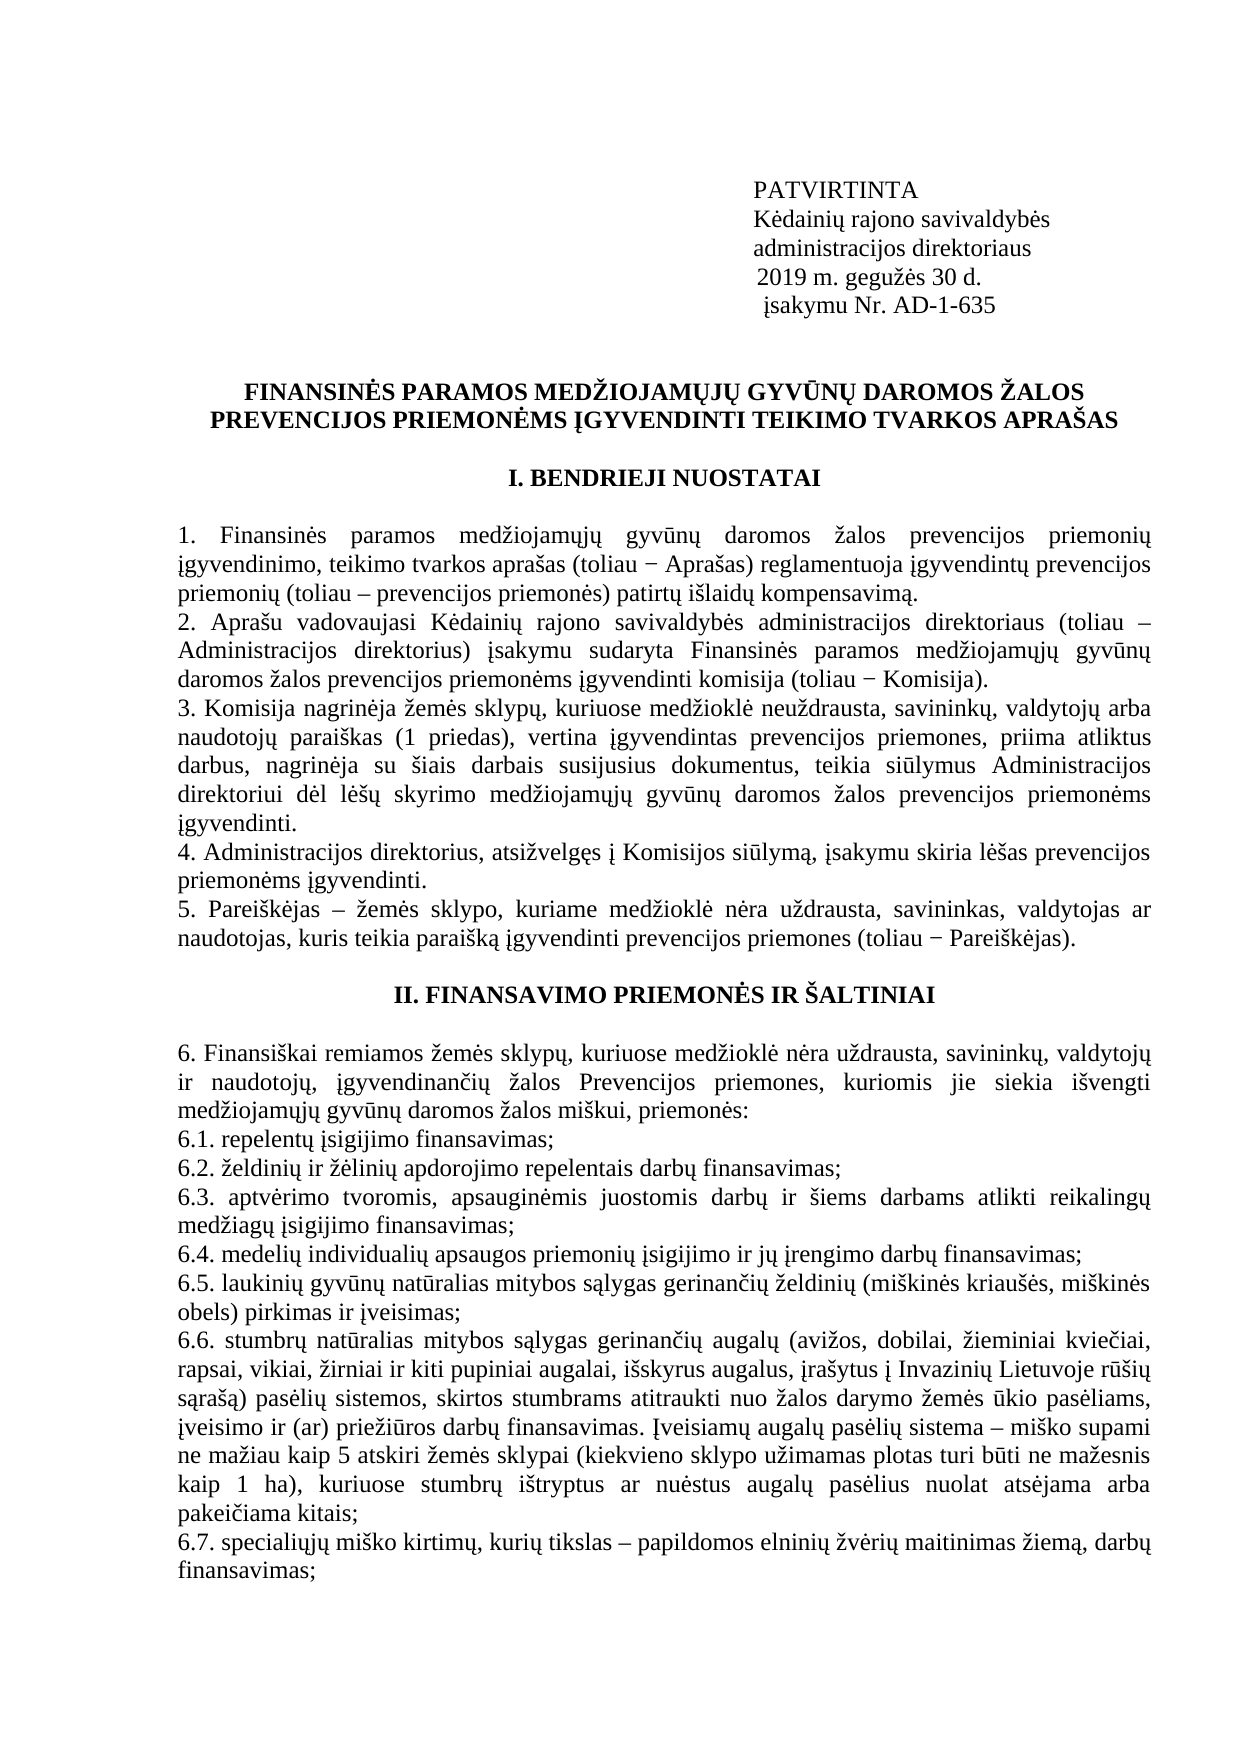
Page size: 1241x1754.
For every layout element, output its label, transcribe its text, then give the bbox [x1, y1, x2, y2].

text 6.5. laukinių gyvūnų natūralias mitybos sąlygas gerinančių želdinių (miškinės kriaušės, miškinės obels) pirkimas ir įveisimas; [177, 1268, 1152, 1326]
text įsakymu Nr. AD-1-635 [582, 291, 1152, 319]
text Kėdainių rajono savivaldybės [618, 204, 1152, 233]
text PATVIRTINTA [618, 176, 1152, 204]
text 2019 m. gegužės 30 d. [582, 262, 1152, 291]
text 6. Finansiškai remiamos žemės sklypų, kuriuose medžioklė nėra uždrausta, savininkų, valdytojų ir naudotojų, įgyvendinančių žalos Prevencijos priemones, kuriomis jie siekia išvengti medžiojamųjų gyvūnų daromos žalos miškui, priemonės: [177, 1038, 1152, 1124]
text II. FINANSAVIMO PRIEMONĖS IR ŠALTINIAI [177, 981, 1152, 1009]
text 2. Aprašu vadovaujasi Kėdainių rajono savivaldybės administracijos direktoriaus (toliau – Administracijos direktorius) įsakymu sudaryta Finansinės paramos medžiojamųjų gyvūnų daromos žalos prevencijos priemonėms įgyvendinti komisija (toliau − Komisija). [177, 607, 1152, 693]
text 3. Komisija nagrinėja žemės sklypų, kuriuose medžioklė neuždrausta, savininkų, valdytojų arba naudotojų paraiškas (1 priedas), vertina įgyvendintas prevencijos priemones, priima atliktus darbus, nagrinėja su šiais darbais susijusius dokumentus, teikia siūlymus Administracijos direktoriui dėl lėšų skyrimo medžiojamųjų gyvūnų daromos žalos prevencijos priemonėms įgyvendinti. [177, 693, 1152, 837]
text I. BENDRIEJI NUOSTATAI [177, 463, 1152, 492]
text 6.7. specialiųjų miško kirtimų, kurių tikslas – papildomos elninių žvėrių maitinimas žiemą, darbų finansavimas; [177, 1527, 1152, 1584]
text 6.4. medelių individualių apsaugos priemonių įsigijimo ir jų įrengimo darbų finansavimas; [177, 1239, 1152, 1268]
text 6.1. repelentų įsigijimo finansavimas; [177, 1124, 1152, 1153]
text 1. Finansinės paramos medžiojamųjų gyvūnų daromos žalos prevencijos priemonių įgyvendinimo, teikimo tvarkos aprašas (toliau − Aprašas) reglamentuoja įgyvendintų prevencijos priemonių (toliau – prevencijos priemonės) patirtų išlaidų kompensavimą. [177, 521, 1152, 607]
text 5. Pareiškėjas – žemės sklypo, kuriame medžioklė nėra uždrausta, savininkas, valdytojas ar naudotojas, kuris teikia paraišką įgyvendinti prevencijos priemones (toliau − Pareiškėjas). [177, 894, 1152, 952]
text administracijos direktoriaus [618, 233, 1152, 262]
text 4. Administracijos direktorius, atsižvelgęs į Komisijos siūlymą, įsakymu skiria lėšas prevencijos priemonėms įgyvendinti. [177, 837, 1152, 894]
text 6.6. stumbrų natūralias mitybos sąlygas gerinančių augalų (avižos, dobilai, žieminiai kviečiai, rapsai, vikiai, žirniai ir kiti pupiniai augalai, išskyrus augalus, įrašytus į Invazinių Lietuvoje rūšių sąrašą) pasėlių sistemos, skirtos stumbrams atitraukti nuo žalos darymo žemės ūkio pasėliams, įveisimo ir (ar) priežiūros darbų finansavimas. Įveisiamų augalų pasėlių sistema – miško supami ne mažiau kaip 5 atskiri žemės sklypai (kiekvieno sklypo užimamas plotas turi būti ne mažesnis kaip 1 ha), kuriuose stumbrų ištryptus ar nuėstus augalų pasėlius nuolat atsėjama arba pakeičiama kitais; [177, 1326, 1152, 1527]
text FINANSINĖS PARAMOS MEDŽIOJAMŲJŲ GYVŪNŲ DAROMOS ŽALOS PREVENCIjos PRIEMONėms ĮGYVENDINti teikimo tvarkos aprašas [177, 377, 1152, 434]
text 6.3. aptvėrimo tvoromis, apsauginėmis juostomis darbų ir šiems darbams atlikti reikalingų medžiagų įsigijimo finansavimas; [177, 1182, 1152, 1239]
text 6.2. želdinių ir žėlinių apdorojimo repelentais darbų finansavimas; [177, 1153, 1152, 1182]
